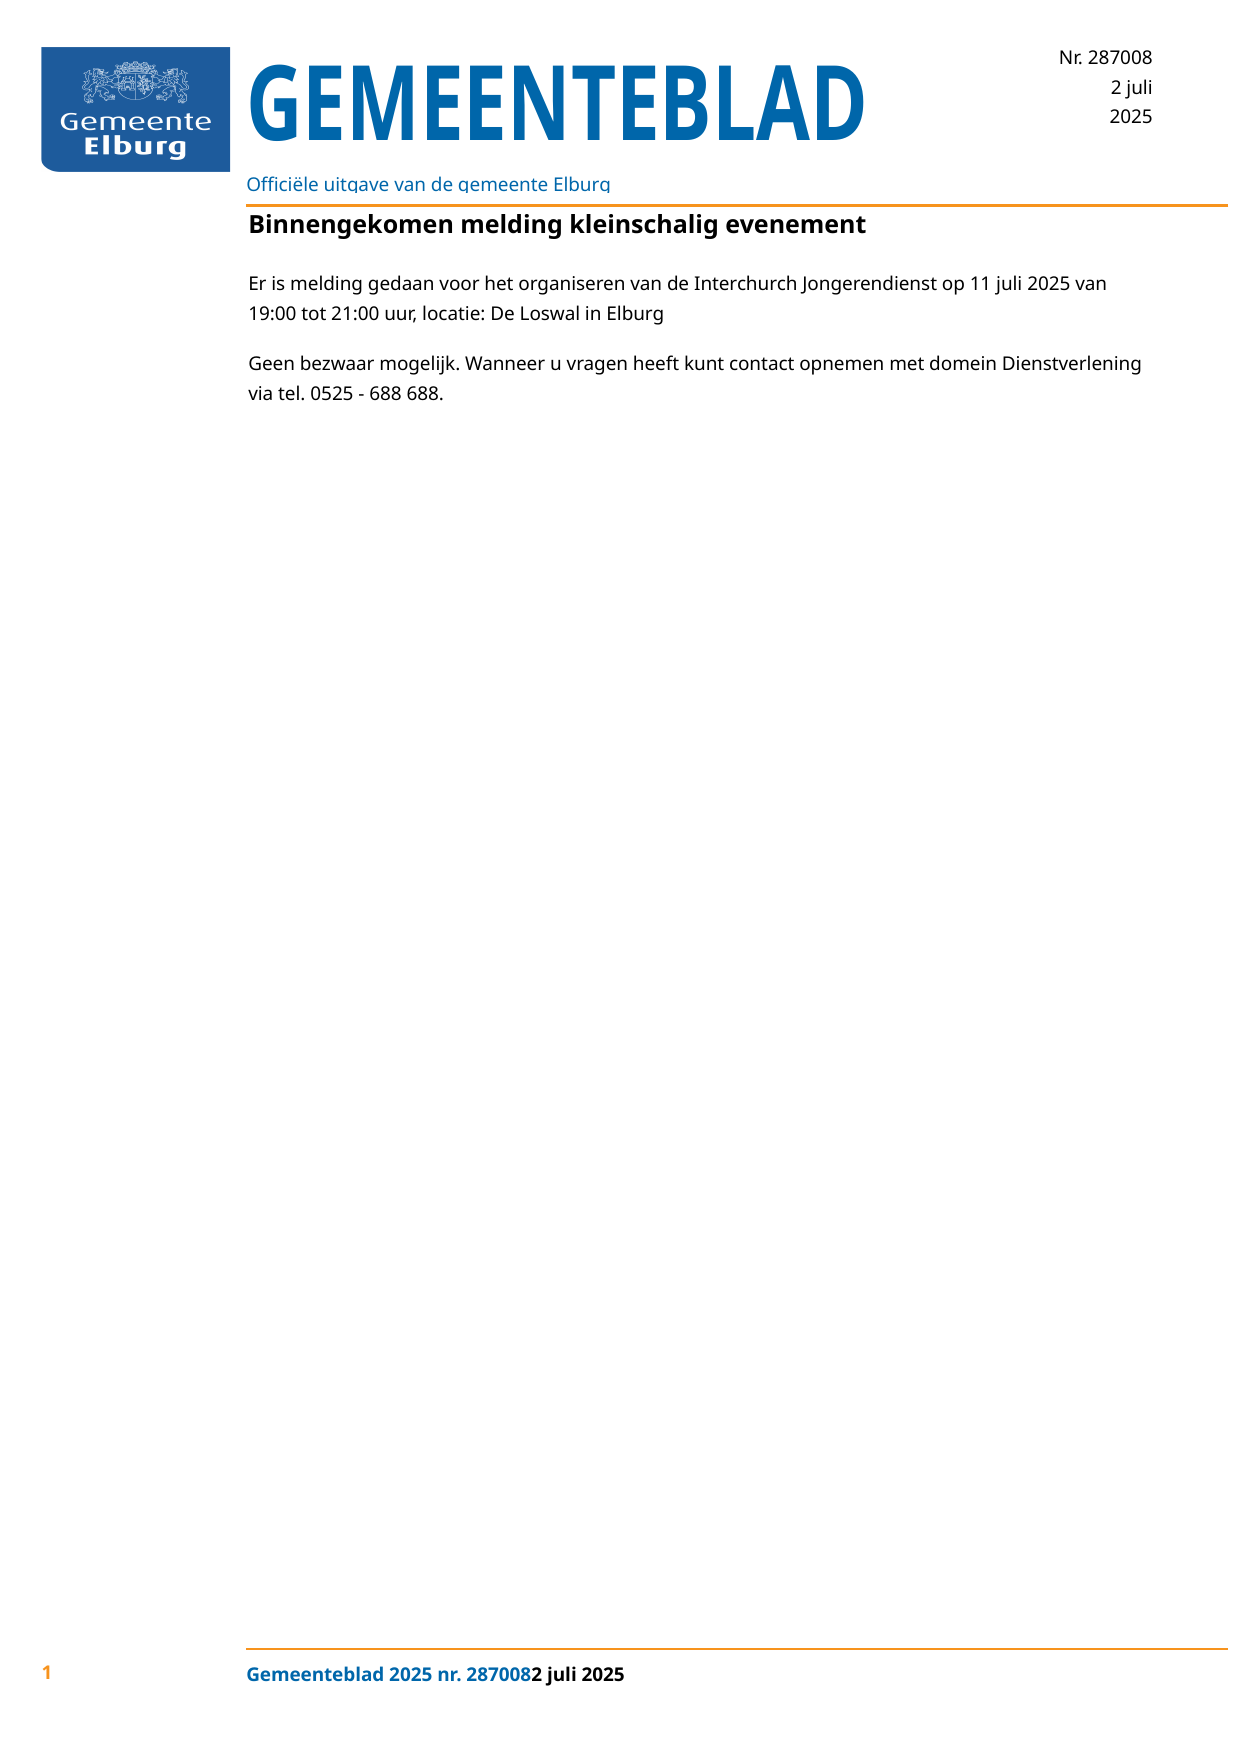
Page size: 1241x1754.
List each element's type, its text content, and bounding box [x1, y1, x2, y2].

text Er is melding gedaan voor het organiseren van de Interchurch Jongerendienst op 11 juli 2025 van 19:00 tot 21:00 uur, locatie: De Loswal in Elburg [248, 270, 1152, 326]
text Binnengekomen melding kleinschalig evenement [248, 207, 1152, 241]
picture [41, 47, 231, 172]
text Geen bezwaar mogelijk. Wanneer u vragen heeft kunt contact opnemen met domein Dienstverlening via tel. 0525 - 688 688. [248, 350, 1152, 406]
